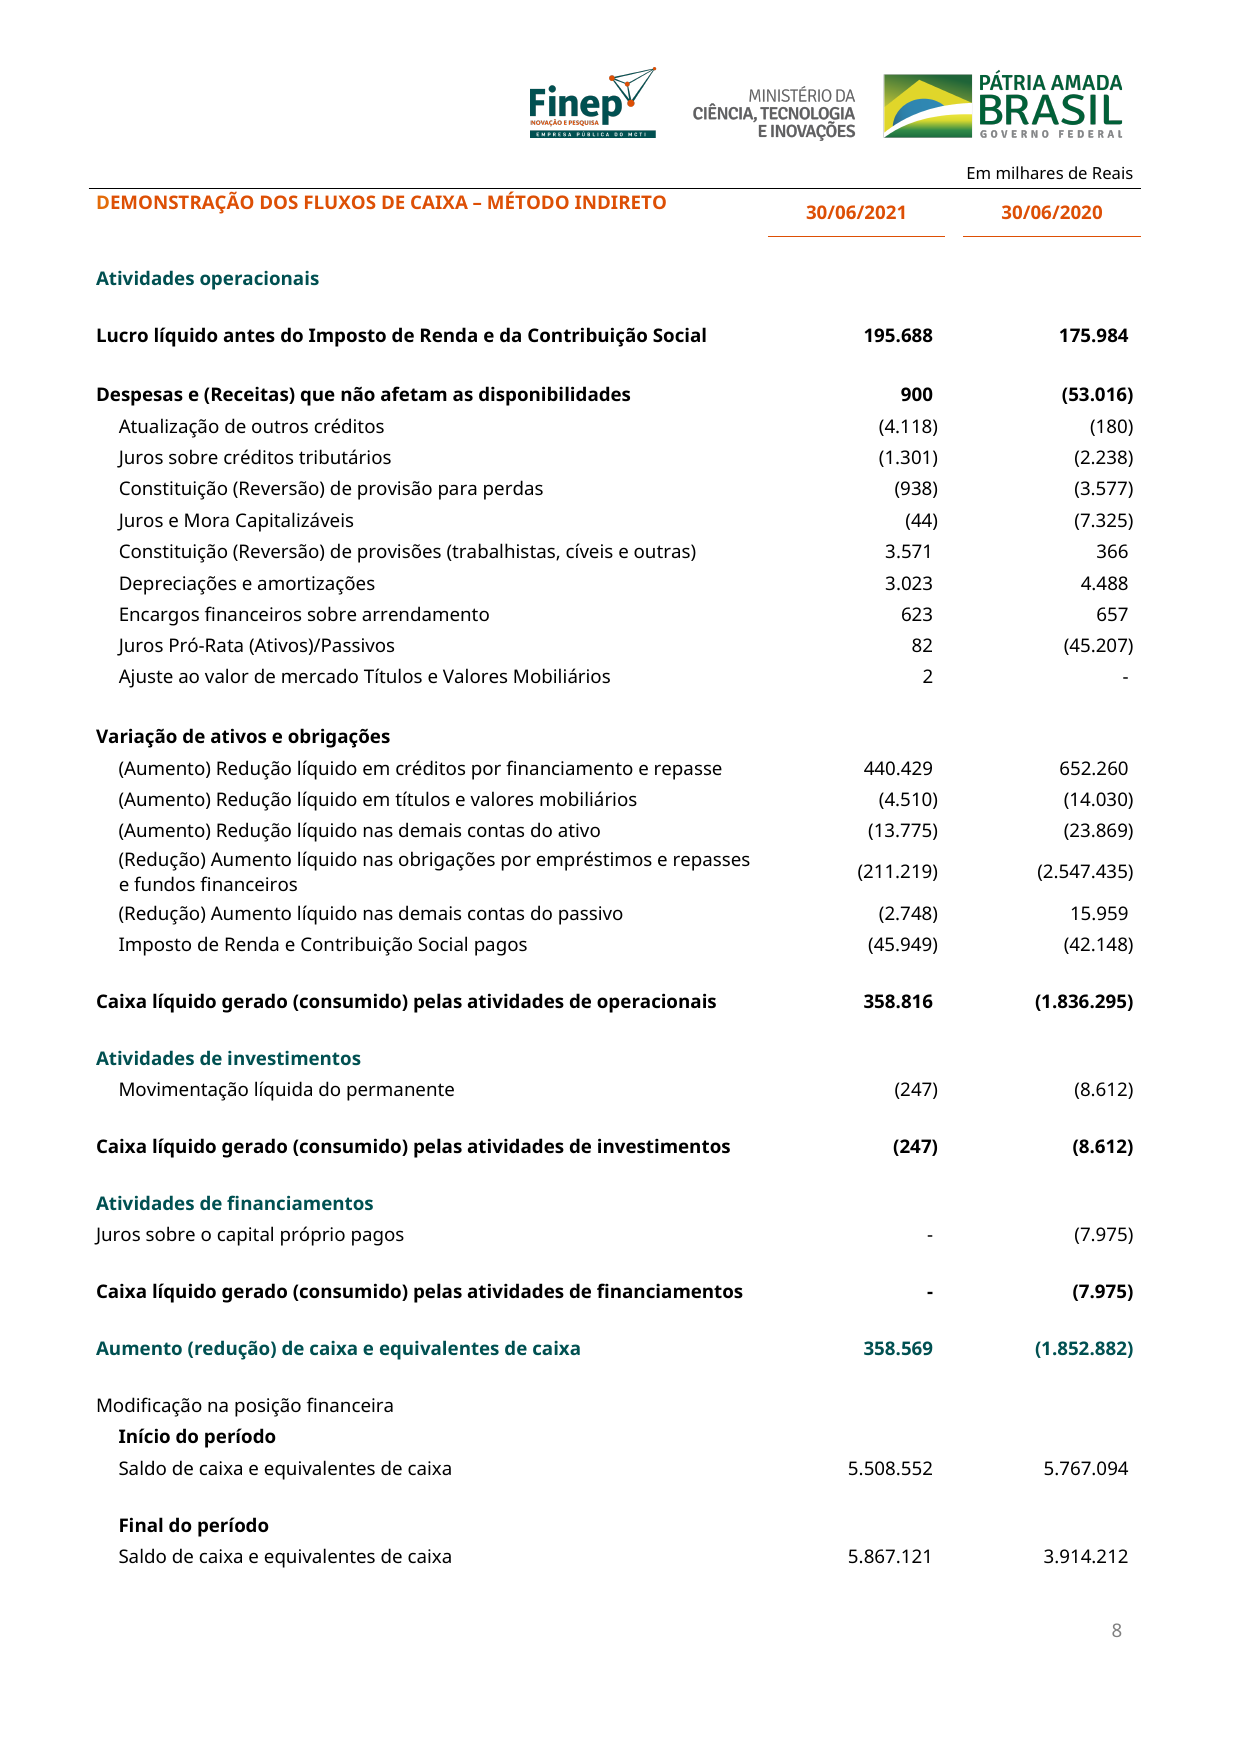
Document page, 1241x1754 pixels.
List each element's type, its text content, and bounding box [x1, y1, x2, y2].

table_cell [945, 960, 963, 985]
table_cell (8.612) [963, 1074, 1141, 1105]
table_cell [768, 960, 945, 985]
table_cell 4.488 [963, 567, 1141, 598]
table_cell 30/06/2021 [768, 189, 945, 236]
table_cell 657 [963, 598, 1141, 629]
table_cell [945, 294, 963, 319]
table_cell [89, 1307, 768, 1332]
table_cell [945, 1042, 963, 1074]
table_cell [945, 1131, 963, 1162]
table_cell [945, 1188, 963, 1219]
table_cell (247) [768, 1131, 945, 1162]
table_cell Despesas e (Receitas) que não afetam as disponibilidades [89, 379, 768, 410]
table_cell Lucro líquido antes do Imposto de Renda e da Contribuição Social [89, 319, 768, 350]
table_cell [945, 630, 963, 661]
table_cell [89, 1364, 768, 1389]
table_cell [89, 1105, 768, 1131]
table_cell Modificação na posição financeira [89, 1389, 768, 1421]
table_cell [945, 985, 963, 1017]
table_cell Atualização de outros créditos [89, 410, 768, 441]
table_cell (42.148) [963, 929, 1141, 960]
table_cell [963, 1042, 1141, 1074]
table_cell 623 [768, 598, 945, 629]
table_cell Juros sobre o capital próprio pagos [89, 1219, 768, 1250]
table_cell (211.219) [768, 846, 945, 897]
table_cell [963, 1364, 1141, 1389]
table_cell 3.571 [768, 536, 945, 567]
table_cell [945, 262, 963, 293]
table_cell [945, 379, 963, 410]
table_cell 358.569 [768, 1333, 945, 1364]
table_cell (1.301) [768, 441, 945, 473]
table_cell 366 [963, 536, 1141, 567]
table_cell (45.949) [768, 929, 945, 960]
table_cell [945, 598, 963, 629]
table_cell [963, 1105, 1141, 1131]
table_cell [945, 1307, 963, 1332]
table_cell Caixa líquido gerado (consumido) pelas atividades de operacionais [89, 985, 768, 1017]
table_cell [768, 262, 945, 293]
table_cell [963, 1509, 1141, 1540]
table_cell (14.030) [963, 784, 1141, 815]
table_cell (Aumento) Redução líquido nas demais contas do ativo [89, 815, 768, 846]
table_cell [89, 350, 768, 379]
table_cell 5.867.121 [768, 1540, 945, 1572]
table_cell Juros e Mora Capitalizáveis [89, 504, 768, 536]
table_cell [945, 815, 963, 846]
picture [530, 67, 1123, 141]
table_cell 3.023 [768, 567, 945, 598]
table_cell [89, 1250, 768, 1276]
table_cell (13.775) [768, 815, 945, 846]
table_cell Variação de ativos e obrigações [89, 721, 768, 752]
table_cell Caixa líquido gerado (consumido) pelas atividades de investimentos [89, 1131, 768, 1162]
table_cell [945, 1364, 963, 1389]
table_cell 195.688 [768, 319, 945, 350]
table_cell Imposto de Renda e Contribuição Social pagos [89, 929, 768, 960]
table_cell Juros Pró-Rata (Ativos)/Passivos [89, 630, 768, 661]
table_cell [963, 262, 1141, 293]
table_cell [768, 1484, 945, 1509]
table_cell [89, 1484, 768, 1509]
table_cell [945, 1540, 963, 1572]
table_cell [945, 536, 963, 567]
table_cell (1.836.295) [963, 985, 1141, 1017]
table_cell (7.325) [963, 504, 1141, 536]
table_cell - [963, 661, 1141, 692]
table_cell Aumento (redução) de caixa e equivalentes de caixa [89, 1333, 768, 1364]
table_cell (Aumento) Redução líquido em créditos por financiamento e repasse [89, 752, 768, 783]
table_cell [945, 1572, 963, 1597]
table_cell [768, 1509, 945, 1540]
table_cell [963, 294, 1141, 319]
table_cell 15.959 [963, 897, 1141, 928]
table_cell Início do período [89, 1421, 768, 1452]
table_cell [963, 1421, 1141, 1452]
table_cell (3.577) [963, 473, 1141, 504]
table_cell [945, 1509, 963, 1540]
table_cell [945, 189, 963, 236]
table_cell [945, 721, 963, 752]
table_cell [89, 960, 768, 985]
table_cell (1.852.882) [963, 1333, 1141, 1364]
table_cell Saldo de caixa e equivalentes de caixa [89, 1540, 768, 1572]
table_cell [945, 692, 963, 721]
table_cell (23.869) [963, 815, 1141, 846]
table_cell [963, 960, 1141, 985]
table_cell (4.510) [768, 784, 945, 815]
table_cell Constituição (Reversão) de provisão para perdas [89, 473, 768, 504]
table_cell [945, 1105, 963, 1131]
table_cell [945, 1162, 963, 1187]
table_cell [945, 410, 963, 441]
table_cell 5.767.094 [963, 1452, 1141, 1483]
table_cell [963, 721, 1141, 752]
table_cell [945, 350, 963, 379]
table_cell Atividades de financiamentos [89, 1188, 768, 1219]
table_cell (45.207) [963, 630, 1141, 661]
table_cell (180) [963, 410, 1141, 441]
table_cell [963, 1188, 1141, 1219]
table_cell 2 [768, 661, 945, 692]
table_cell [963, 1250, 1141, 1276]
table_cell [963, 1572, 1141, 1597]
table_cell 5.508.552 [768, 1452, 945, 1483]
table_cell [89, 1572, 768, 1597]
table_cell (Redução) Aumento líquido nas obrigações por empréstimos e repasses e fundos financeiros [89, 846, 768, 897]
table_cell Juros sobre créditos tributários [89, 441, 768, 473]
table_cell [768, 1421, 945, 1452]
table_cell [768, 350, 945, 379]
table_cell 3.914.212 [963, 1540, 1141, 1572]
table_cell [945, 929, 963, 960]
table_cell Movimentação líquida do permanente [89, 1074, 768, 1105]
table_cell [945, 1219, 963, 1250]
table_cell 30/06/2020 [963, 189, 1141, 236]
table_cell [945, 319, 963, 350]
table_cell Atividades de investimentos [89, 1042, 768, 1074]
table_cell [768, 1364, 945, 1389]
table_cell [945, 1074, 963, 1105]
table_cell 900 [768, 379, 945, 410]
table_header [89, 159, 768, 188]
table_cell Caixa líquido gerado (consumido) pelas atividades de financiamentos [89, 1276, 768, 1307]
table_cell [768, 1017, 945, 1042]
table_cell [945, 567, 963, 598]
table_cell (8.612) [963, 1131, 1141, 1162]
table_cell Atividades operacionais [89, 262, 768, 293]
table_cell [89, 1162, 768, 1187]
table_cell Constituição (Reversão) de provisões (trabalhistas, cíveis e outras) [89, 536, 768, 567]
table_cell [963, 350, 1141, 379]
table_cell [945, 236, 963, 262]
table_cell [945, 504, 963, 536]
table_cell [945, 897, 963, 928]
table_cell [963, 237, 1141, 262]
table_cell [768, 721, 945, 752]
table_cell [768, 1188, 945, 1219]
table_cell 440.429 [768, 752, 945, 783]
table_cell (7.975) [963, 1276, 1141, 1307]
table_cell Demonstração dos Fluxos de Caixa – Método Indireto [89, 189, 768, 236]
table_cell [945, 1250, 963, 1276]
table_cell (938) [768, 473, 945, 504]
table_cell [945, 441, 963, 473]
table_cell [768, 692, 945, 721]
table_cell Depreciações e amortizações [89, 567, 768, 598]
table_cell (Redução) Aumento líquido nas demais contas do passivo [89, 897, 768, 928]
table_header Em milhares de Reais [768, 159, 1141, 188]
table_cell 175.984 [963, 319, 1141, 350]
table_cell [89, 236, 768, 262]
table_cell (2.238) [963, 441, 1141, 473]
table_cell [945, 1484, 963, 1509]
table_cell [945, 846, 963, 897]
table_cell [945, 661, 963, 692]
table_cell [963, 692, 1141, 721]
table_cell 652.260 [963, 752, 1141, 783]
table_cell Saldo de caixa e equivalentes de caixa [89, 1452, 768, 1483]
table_cell Encargos financeiros sobre arrendamento [89, 598, 768, 629]
table_cell (2.547.435) [963, 846, 1141, 897]
table_cell 82 [768, 630, 945, 661]
table_cell [945, 752, 963, 783]
table_cell (2.748) [768, 897, 945, 928]
table_cell 358.816 [768, 985, 945, 1017]
table_cell [963, 1162, 1141, 1187]
table_cell [768, 1250, 945, 1276]
table_cell [963, 1389, 1141, 1421]
table_cell (Aumento) Redução líquido em títulos e valores mobiliários [89, 784, 768, 815]
table_cell [89, 1017, 768, 1042]
table_cell [89, 692, 768, 721]
table_cell [963, 1017, 1141, 1042]
table_cell [768, 294, 945, 319]
table_cell [768, 1042, 945, 1074]
table_cell [963, 1484, 1141, 1509]
table_cell [768, 1572, 945, 1597]
table_cell (7.975) [963, 1219, 1141, 1250]
table_cell [945, 784, 963, 815]
table_cell [945, 1017, 963, 1042]
table_cell (247) [768, 1074, 945, 1105]
table_cell [768, 1307, 945, 1332]
table_cell [945, 1421, 963, 1452]
table_cell (53.016) [963, 379, 1141, 410]
table_cell [945, 1333, 963, 1364]
table_cell Ajuste ao valor de mercado Títulos e Valores Mobiliários [89, 661, 768, 692]
table_cell [945, 1276, 963, 1307]
table_cell - [768, 1276, 945, 1307]
table_cell [945, 1452, 963, 1483]
table_cell [768, 1162, 945, 1187]
table_cell [963, 1307, 1141, 1332]
table_cell (44) [768, 504, 945, 536]
table_cell [89, 294, 768, 319]
table_cell (4.118) [768, 410, 945, 441]
table_cell - [768, 1219, 945, 1250]
table_cell Final do período [89, 1509, 768, 1540]
table_cell [768, 1105, 945, 1131]
table_cell [768, 1389, 945, 1421]
table_cell [945, 473, 963, 504]
table_cell [945, 1389, 963, 1421]
table_cell [768, 237, 945, 262]
